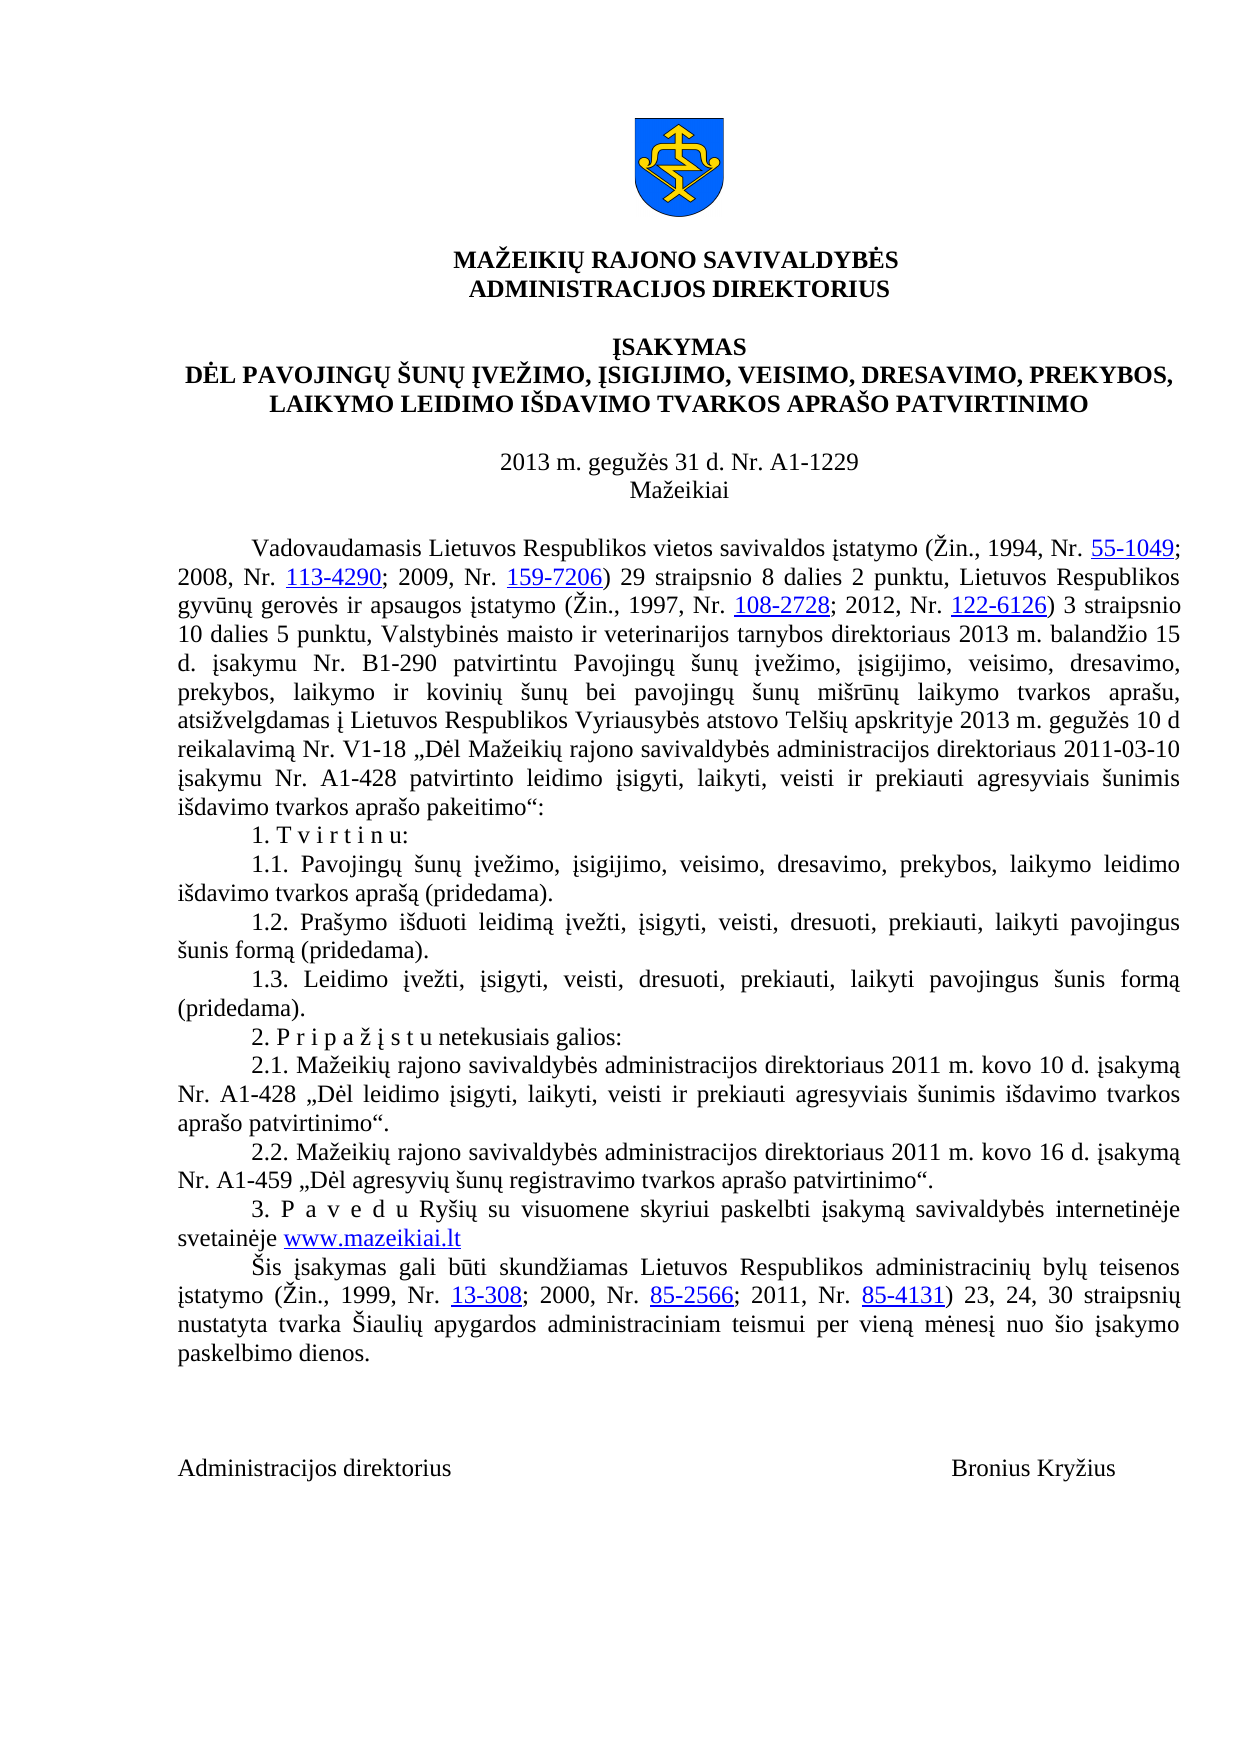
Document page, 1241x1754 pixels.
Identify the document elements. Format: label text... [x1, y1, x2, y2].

text 1. T v i r t i n u: [177, 820, 1181, 849]
text Vadovaudamasis Lietuvos Respublikos vietos savivaldos įstatymo (Žin., 1994, Nr. 55-1049; 2008, Nr. 113-4290; 2009, Nr. 159-7206) 29 straipsnio 8 dalies 2 punktu, Lietuvos Respublikos gyvūnų gerovės ir apsaugos įstatymo (Žin., 1997, Nr. 108-2728; 2012, Nr. 122-6126) 3 straipsnio 10 dalies 5 punktu, Valstybinės maisto ir veterinarijos tarnybos direktoriaus 2013 m. balandžio 15 d. įsakymu Nr. B1-290 patvirtintu Pavojingų šunų įvežimo, įsigijimo, veisimo, dresavimo, prekybos, laikymo ir kovinių šunų bei pavojingų šunų mišrūnų laikymo tvarkos aprašu, atsižvelgdamas į Lietuvos Respublikos Vyriausybės atstovo Telšių apskrityje 2013 m. gegužės 10 d reikalavimą Nr. V1-18 „Dėl Mažeikių rajono savivaldybės administracijos direktoriaus 2011-03-10 įsakymu Nr. A1-428 patvirtinto leidimo įsigyti, laikyti, veisti ir prekiauti agresyviais šunimis išdavimo tvarkos aprašo pakeitimo“: [177, 533, 1181, 820]
text Šis įsakymas gali būti skundžiamas Lietuvos Respublikos administracinių bylų teisenos įstatymo (Žin., 1999, Nr. 13-308; 2000, Nr. 85-2566; 2011, Nr. 85-4131) 23, 24, 30 straipsnių nustatyta tvarka Šiaulių apygardos administraciniam teismui per vieną mėnesį nuo šio įsakymo paskelbimo dienos. [177, 1252, 1181, 1367]
text administraCIJOS DIREKTORIUS [177, 274, 1181, 303]
text DĖL PAVOJINGŲ ŠUNŲ ĮVEŽIMO, ĮSIGIJIMO, VEISIMO, DRESAVIMO, PREKYBOS, LAIKYMO LEIDIMO IŠDAVIMO TVARKOS APRAŠO PATVIRTINIMO [177, 360, 1181, 418]
text 2.1. Mažeikių rajono savivaldybės administracijos direktoriaus 2011 m. kovo 10 d. įsakymą Nr. A1-428 „Dėl leidimo įsigyti, laikyti, veisti ir prekiauti agresyviais šunimis išdavimo tvarkos aprašo patvirtinimo“. [177, 1050, 1181, 1137]
text Mažeikių rajono savivaldybės [177, 245, 1181, 274]
text Mažeikiai [177, 475, 1181, 504]
text Administracijos direktorius Bronius Kryžius [177, 1453, 1181, 1482]
text 3. P a v e d u Ryšių su visuomene skyriui paskelbti įsakymą savivaldybės internetinėje svetainėje www.mazeikiai.lt [177, 1194, 1181, 1252]
text ĮSAKYMAS [177, 332, 1181, 360]
text 1.3. Leidimo įvežti, įsigyti, veisti, dresuoti, prekiauti, laikyti pavojingus šunis formą (pridedama). [177, 964, 1181, 1022]
text 2013 m. gegužės 31 d. Nr. A1-1229 [177, 447, 1181, 475]
text 2.2. Mažeikių rajono savivaldybės administracijos direktoriaus 2011 m. kovo 16 d. įsakymą Nr. A1-459 „Dėl agresyvių šunų registravimo tvarkos aprašo patvirtinimo“. [177, 1137, 1181, 1194]
text 1.1. Pavojingų šunų įvežimo, įsigijimo, veisimo, dresavimo, prekybos, laikymo leidimo išdavimo tvarkos aprašą (pridedama). [177, 849, 1181, 907]
text 1.2. Prašymo išduoti leidimą įvežti, įsigyti, veisti, dresuoti, prekiauti, laikyti pavojingus šunis formą (pridedama). [177, 907, 1181, 964]
text 2. P r i p a ž į s t u netekusiais galios: [177, 1022, 1181, 1050]
